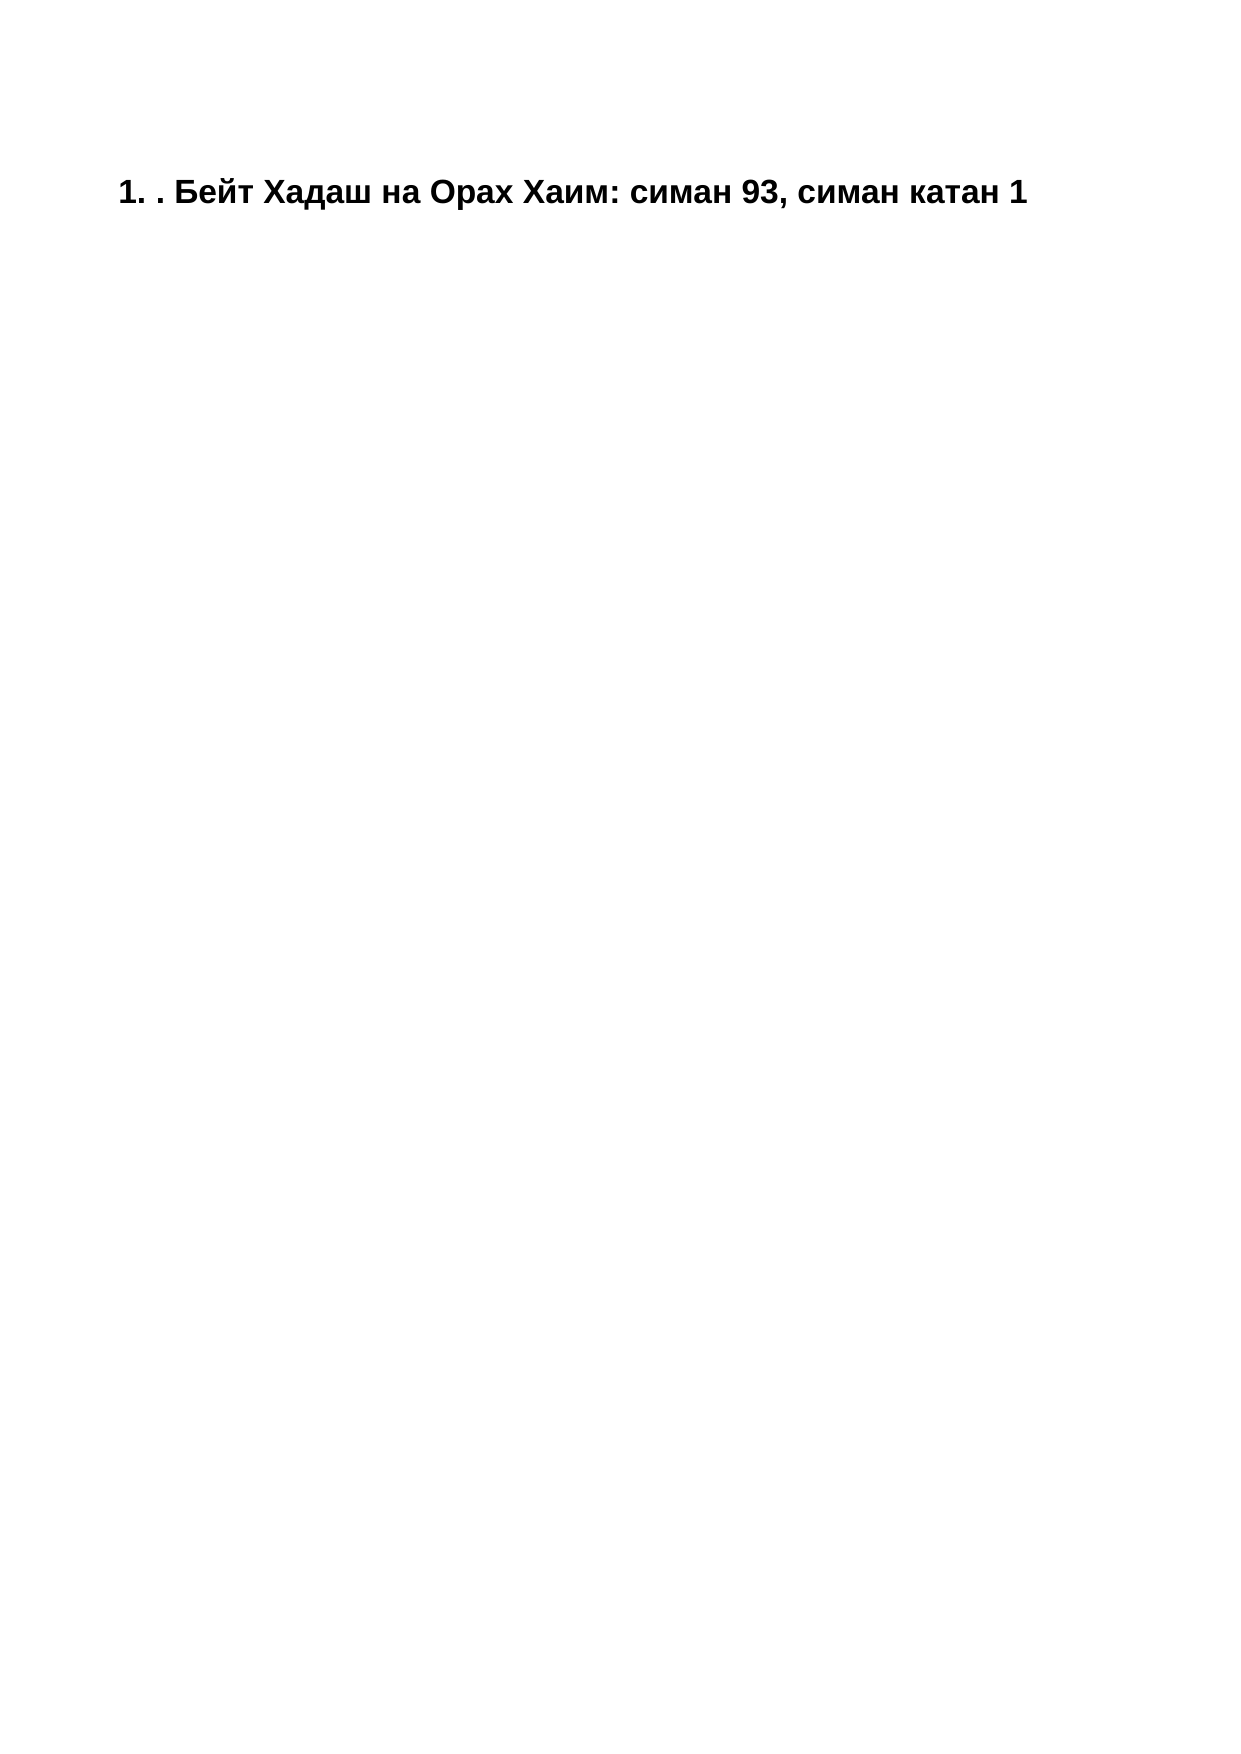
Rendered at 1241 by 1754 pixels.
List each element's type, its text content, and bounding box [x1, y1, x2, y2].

subtitle . Бейт Хадаш на Орах Хаим: симан 93, симан катан 1 [118, 147, 1122, 176]
